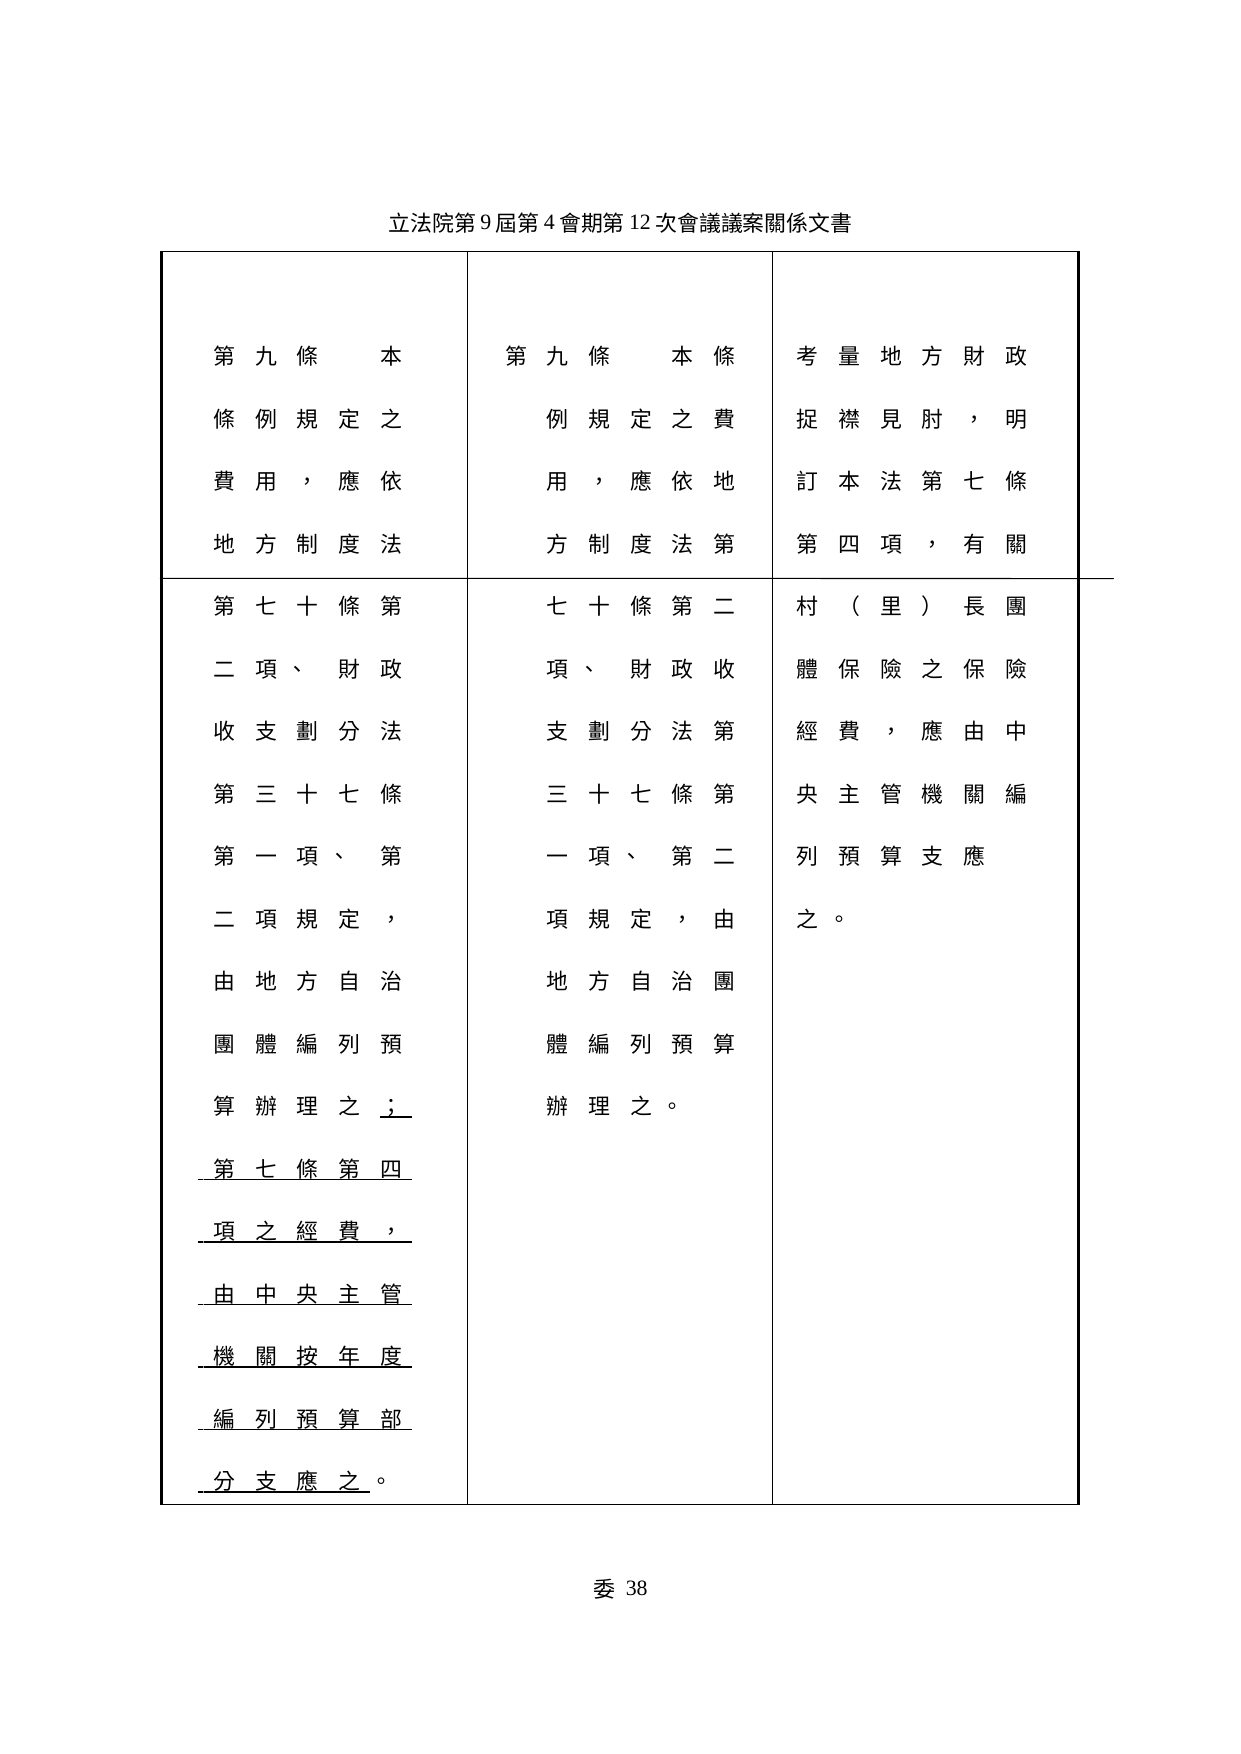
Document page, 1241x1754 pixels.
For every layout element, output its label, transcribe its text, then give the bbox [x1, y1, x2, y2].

table_cell 七十條第二項、財政收支劃分法第三十七條第一項、第二項規定，由地方自治團體編列預算辦理之。 [468, 579, 772, 1504]
table_cell 村（里）長團體保險之保險經費，應由中央主管機關編列預算支應之。 [773, 579, 1077, 1504]
table_cell 第九條 本條例規定之費用，應依地方制度法第 [468, 252, 772, 577]
table_cell 第七十條第二項、財政收支劃分法第三十七條第一項、第二項規定，由地方自治團體編列預算辦理之；第七條第四項之經費，由中央主管機關按年度編列預算部分支應之。 [163, 579, 467, 1504]
table_cell 考量地方財政捉襟見肘，明訂本法第七條第四項，有關 [773, 252, 1077, 578]
table_cell 第九條 本條例規定之費用，應依地方制度法 [163, 252, 467, 577]
